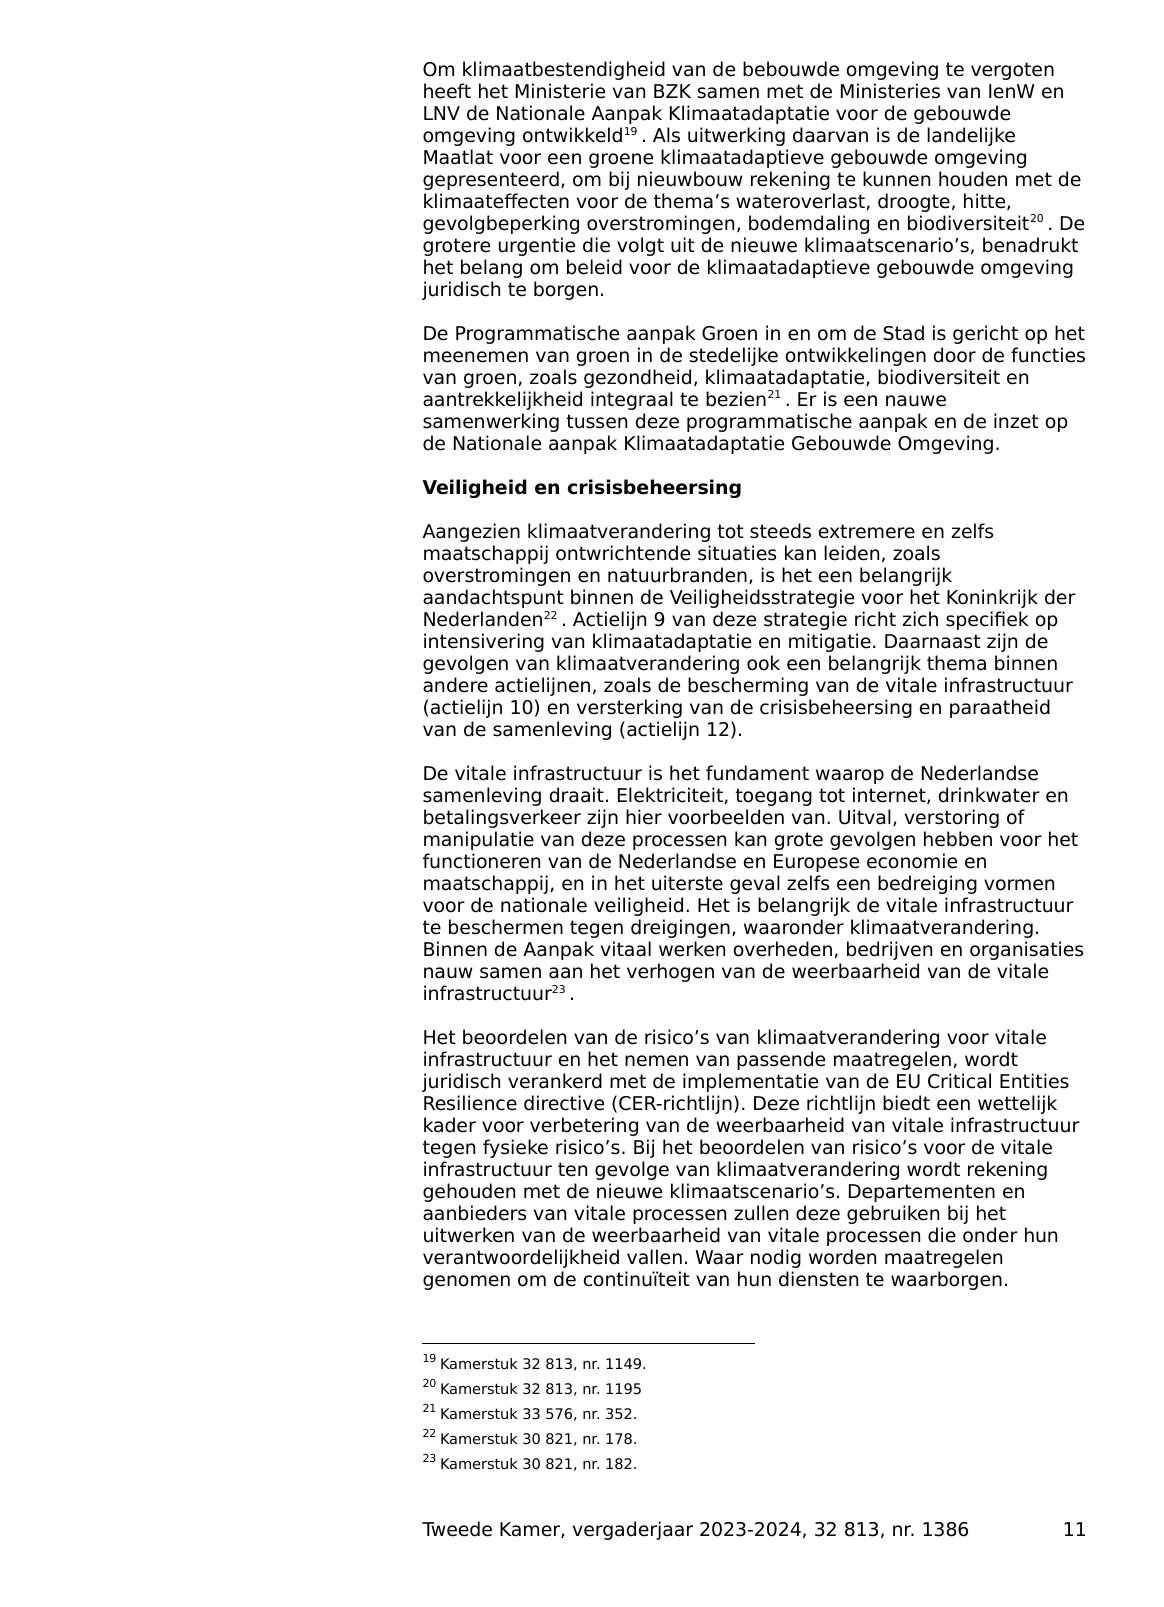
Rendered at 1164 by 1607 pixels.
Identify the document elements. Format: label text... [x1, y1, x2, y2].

text Kamerstuk 32 813, nr. 1195 [422, 1377, 1087, 1399]
text Om klimaatbestendigheid van de bebouwde omgeving te vergoten heeft het Ministerie van BZK samen met de Ministeries van IenW en LNV de Nationale Aanpak Klimaatadaptatie voor de gebouwde omgeving ontwikkeld. Als uitwerking daarvan is de landelijke Maatlat voor een groene klimaatadaptieve gebouwde omgeving gepresenteerd, om bij nieuwbouw rekening te kunnen houden met de klimaateffecten voor de thema’s wateroverlast, droogte, hitte, gevolgbeperking overstromingen, bodemdaling en biodiversiteit. De grotere urgentie die volgt uit de nieuwe klimaatscenario’s, benadrukt het belang om beleid voor de klimaatadaptieve gebouwde omgeving juridisch te borgen. [422, 59, 1087, 301]
text Het beoordelen van de risico’s van klimaatverandering voor vitale infrastructuur en het nemen van passende maatregelen, wordt juridisch verankerd met de implementatie van de EU Critical Entities Resilience directive (CER-richtlijn). Deze richtlijn biedt een wettelijk kader voor verbetering van de weerbaarheid van vitale infrastructuur tegen fysieke risico’s. Bij het beoordelen van risico’s voor de vitale infrastructuur ten gevolge van klimaatverandering wordt rekening gehouden met de nieuwe klimaatscenario’s. Departementen en aanbieders van vitale processen zullen deze gebruiken bij het uitwerken van de weerbaarheid van vitale processen die onder hun verantwoordelijkheid vallen. Waar nodig worden maatregelen genomen om de continuïteit van hun diensten te waarborgen. [422, 1027, 1087, 1291]
text Kamerstuk 33 576, nr. 352. [422, 1402, 1087, 1424]
text Kamerstuk 30 821, nr. 182. [422, 1452, 1087, 1474]
subtitle Veiligheid en crisisbeheersing [422, 477, 1087, 499]
text De vitale infrastructuur is het fundament waarop de Nederlandse samenleving draait. Elektriciteit, toegang tot internet, drinkwater en betalingsverkeer zijn hier voorbeelden van. Uitval, verstoring of manipulatie van deze processen kan grote gevolgen hebben voor het functioneren van de Nederlandse en Europese economie en maatschappij, en in het uiterste geval zelfs een bedreiging vormen voor de nationale veiligheid. Het is belangrijk de vitale infrastructuur te beschermen tegen dreigingen, waaronder klimaatverandering. Binnen de Aanpak vitaal werken overheden, bedrijven en organisaties nauw samen aan het verhogen van de weerbaarheid van de vitale infrastructuur. [422, 763, 1087, 1005]
text Kamerstuk 30 821, nr. 178. [422, 1427, 1087, 1449]
text Aangezien klimaatverandering tot steeds extremere en zelfs maatschappij ontwrichtende situaties kan leiden, zoals overstromingen en natuurbranden, is het een belangrijk aandachtspunt binnen de Veiligheidsstrategie voor het Koninkrijk der Nederlanden. Actielijn 9 van deze strategie richt zich specifiek op intensivering van klimaatadaptatie en mitigatie. Daarnaast zijn de gevolgen van klimaatverandering ook een belangrijk thema binnen andere actielijnen, zoals de bescherming van de vitale infrastructuur (actielijn 10) en versterking van de crisisbeheersing en paraatheid van de samenleving (actielijn 12). [422, 521, 1087, 741]
text De Programmatische aanpak Groen in en om de Stad is gericht op het meenemen van groen in de stedelijke ontwikkelingen door de functies van groen, zoals gezondheid, klimaatadaptatie, biodiversiteit en aantrekkelijkheid integraal te bezien. Er is een nauwe samenwerking tussen deze programmatische aanpak en de inzet op de Nationale aanpak Klimaatadaptatie Gebouwde Omgeving. [422, 323, 1087, 455]
text Kamerstuk 32 813, nr. 1149. [422, 1352, 1087, 1374]
